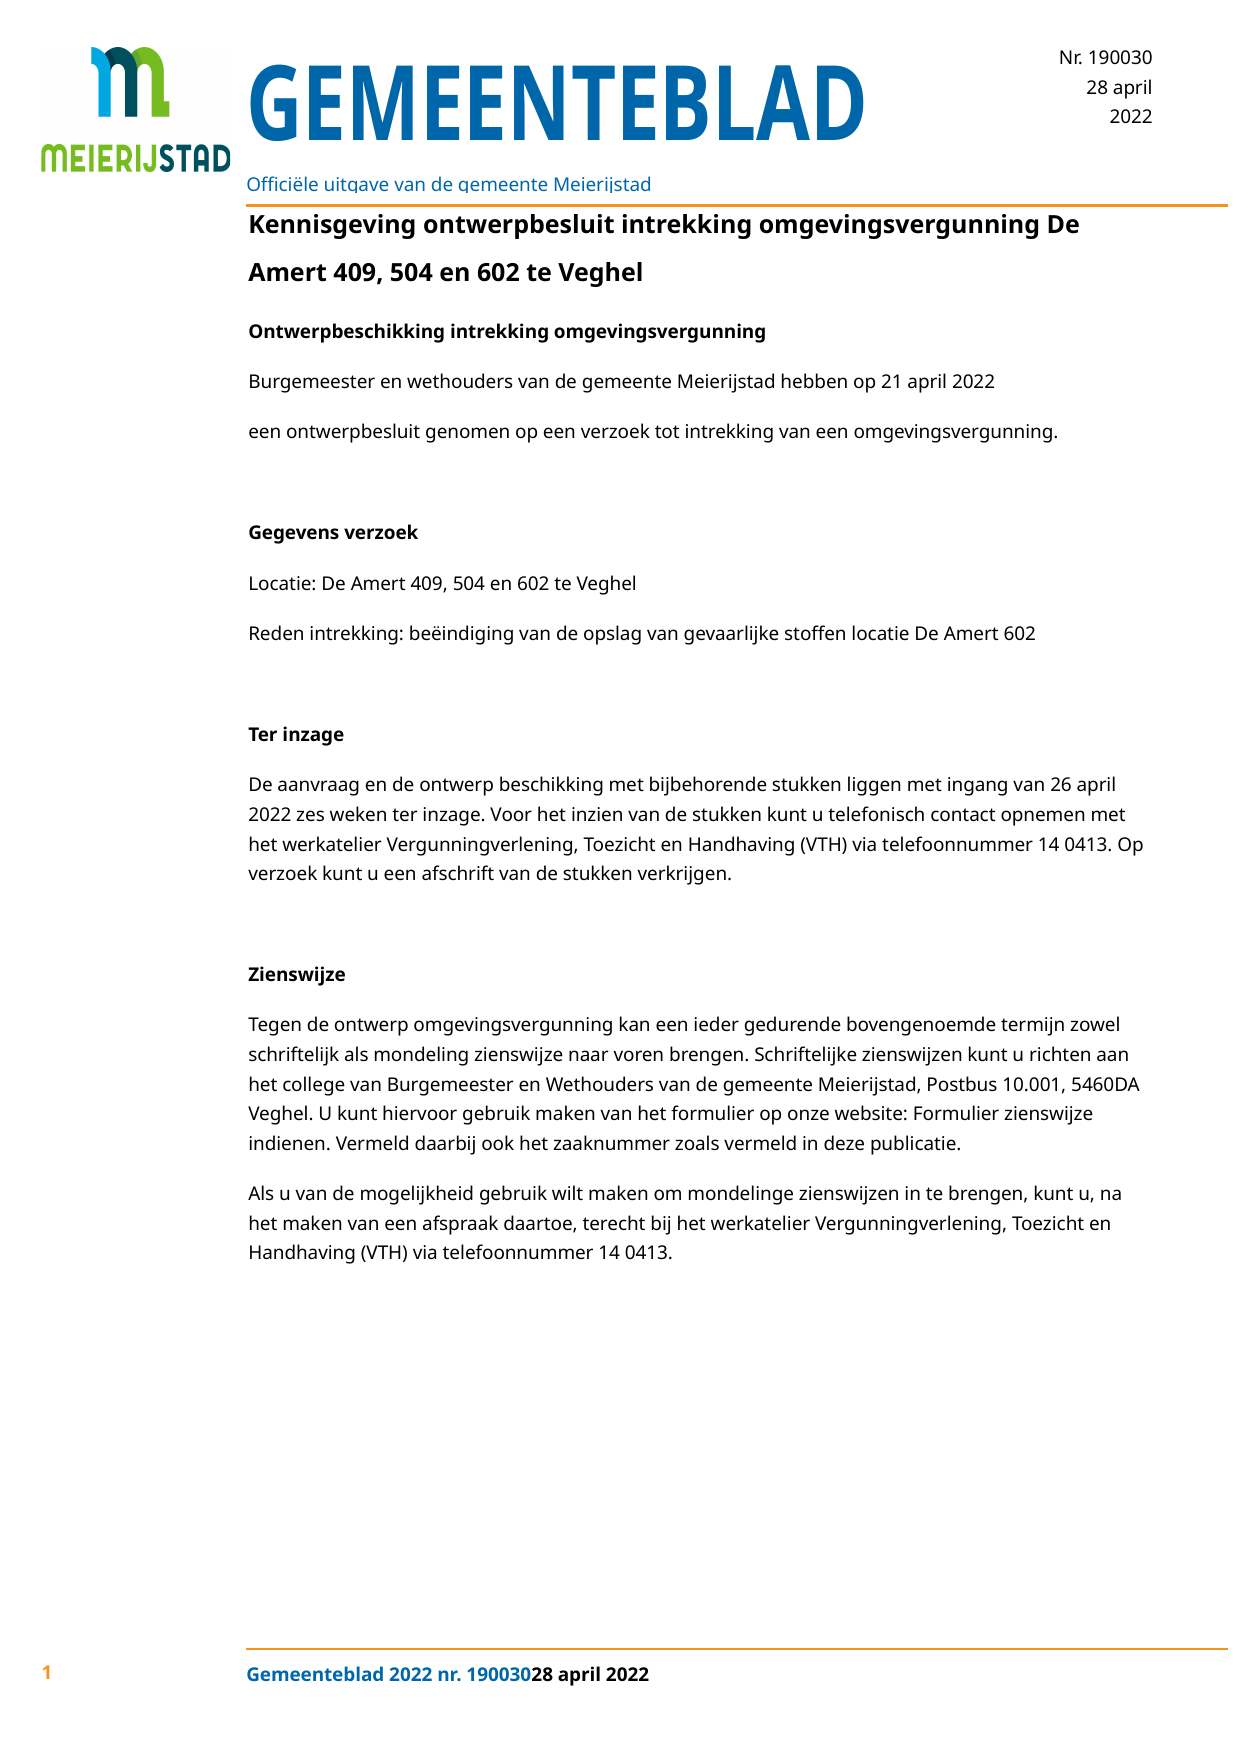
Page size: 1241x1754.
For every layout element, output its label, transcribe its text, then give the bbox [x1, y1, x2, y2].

text Kennisgeving ontwerpbesluit intrekking omgevingsvergunning De Amert 409, 504 en 602 te Veghel [248, 207, 1152, 288]
text Tegen de ontwerp omgevingsvergunning kan een ieder gedurende bovengenoemde termijn zowel schriftelijk als mondeling zienswijze naar voren brengen. Schriftelijke zienswijzen kunt u richten aan het college van Burgemeester en Wethouders van de gemeente Meierijstad, Postbus 10.001, 5460DA Veghel. U kunt hiervoor gebruik maken van het formulier op onze website: Formulier zienswijze indienen. Vermeld daarbij ook het zaaknummer zoals vermeld in deze publicatie. [248, 1012, 1152, 1156]
text Als u van de mogelijkheid gebruik wilt maken om mondelinge zienswijzen in te brengen, kunt u, na het maken van een afspraak daartoe, terecht bij het werkatelier Vergunningverlening, Toezicht en Handhaving (VTH) via telefoonnummer 14 0413. [248, 1180, 1152, 1265]
text Gegevens verzoek [248, 519, 1152, 545]
text De aanvraag en de ontwerp beschikking met bijbehorende stukken liggen met ingang van 26 april 2022 zes weken ter inzage. Voor het inzien van de stukken kunt u telefonisch contact opnemen met het werkatelier Vergunningverlening, Toezicht en Handhaving (VTH) via telefoonnummer 14 0413. Op verzoek kunt u een afschrift van de stukken verkrijgen. [248, 772, 1152, 886]
picture [41, 47, 231, 172]
text Burgemeester en wethouders van de gemeente Meierijstad hebben op 21 april 2022 [248, 368, 1152, 394]
text Locatie: De Amert 409, 504 en 602 te Veghel [248, 570, 1152, 596]
text Reden intrekking: beëindiging van de opslag van gevaarlijke stoffen locatie De Amert 602 [248, 620, 1152, 646]
text een ontwerpbesluit genomen op een verzoek tot intrekking van een omgevingsvergunning. [248, 419, 1152, 444]
text Ter inzage [248, 721, 1152, 747]
text Ontwerpbeschikking intrekking omgevingsvergunning [248, 318, 1152, 344]
text Zienswijze [248, 961, 1152, 987]
